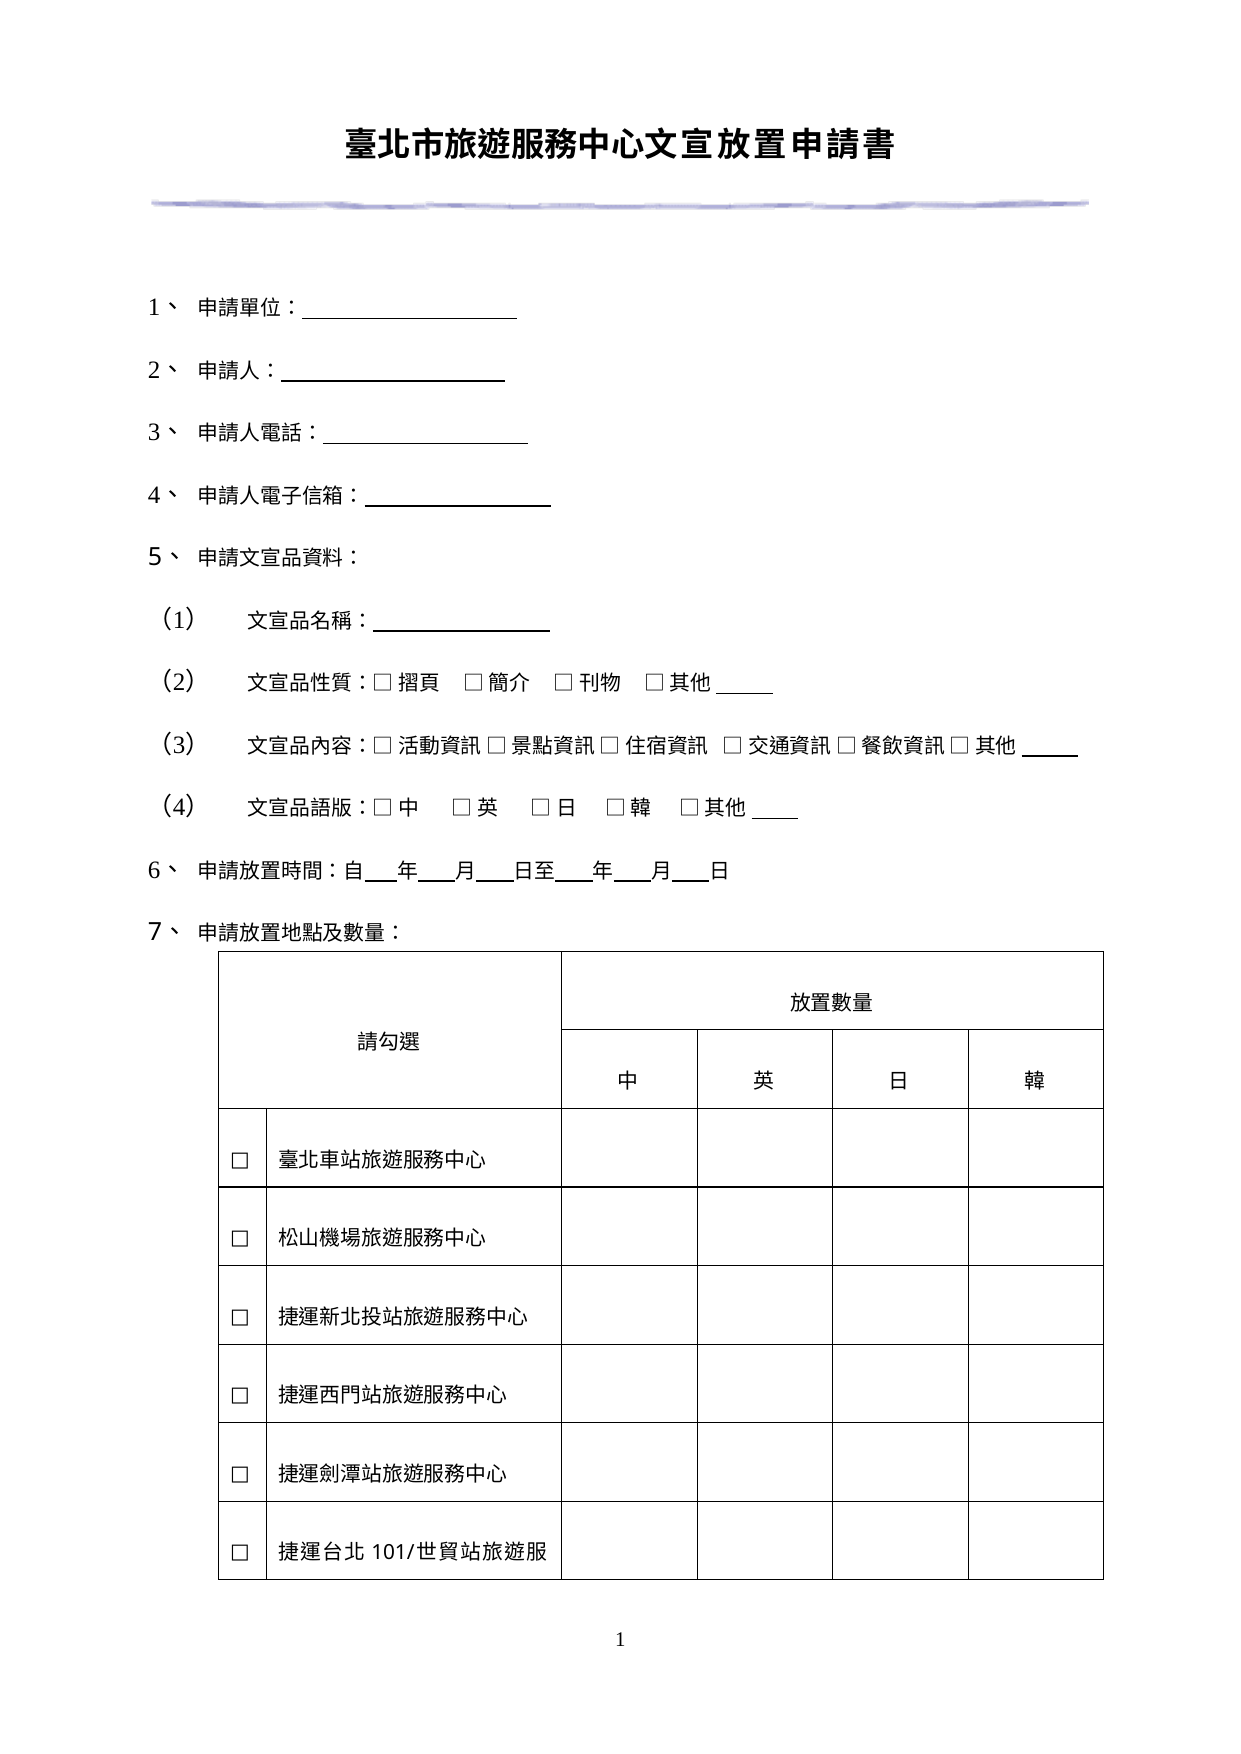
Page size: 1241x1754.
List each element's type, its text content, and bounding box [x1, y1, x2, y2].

table_cell [833, 1109, 968, 1186]
list 文宣品語版：□ 中 □ 英 □ 日 □ 韓 □ 其他 [148, 763, 1094, 826]
table_cell [833, 1266, 968, 1343]
table_cell [562, 1345, 697, 1422]
table_cell [833, 1188, 968, 1265]
list 申請人： [148, 326, 1094, 388]
table_cell [833, 1502, 968, 1579]
list 申請文宣品資料： [148, 513, 1094, 576]
table_cell [562, 1109, 697, 1186]
table_cell 日 [833, 1030, 968, 1108]
table_cell [969, 1345, 1103, 1422]
table_cell [969, 1109, 1103, 1186]
table_cell 英 [698, 1030, 832, 1108]
table_cell 捷運劍潭站旅遊服務中心 [267, 1423, 561, 1501]
table_cell 臺北車站旅遊服務中心 [267, 1109, 561, 1186]
table_cell [969, 1266, 1103, 1343]
table_header 放置數量 [562, 952, 1103, 1029]
list 文宣品名稱： [148, 576, 1094, 638]
table_cell [833, 1345, 968, 1422]
list 申請放置時間：自 年 月 日至 年 月 日 [148, 826, 1094, 888]
table_cell [698, 1423, 832, 1501]
table_cell [562, 1266, 697, 1343]
list 申請人電子信箱： [148, 451, 1094, 513]
table_cell 捷運新北投站旅遊服務中心 [267, 1266, 561, 1343]
table_cell [698, 1188, 832, 1265]
table_cell □ [219, 1266, 266, 1343]
table_cell 松山機場旅遊服務中心 [267, 1188, 561, 1265]
list 申請單位： [148, 263, 1094, 326]
table_cell [562, 1423, 697, 1501]
table_cell □ [219, 1109, 266, 1186]
table_cell [698, 1345, 832, 1422]
table_cell [969, 1502, 1103, 1579]
table_cell 韓 [969, 1030, 1103, 1108]
table_cell [698, 1266, 832, 1343]
table_header 請勾選 [219, 952, 561, 1108]
list 文宣品內容：□ 活動資訊 □ 景點資訊 □ 住宿資訊 □ 交通資訊 □ 餐飲資訊 □ 其他 [148, 701, 1094, 763]
table_cell [969, 1423, 1103, 1501]
table_cell □ [219, 1502, 266, 1579]
text 臺北市旅遊服務中心文宣放置申請書 [148, 101, 1092, 226]
table_cell 中 [562, 1030, 697, 1108]
table_cell □ [219, 1345, 266, 1422]
list 申請人電話： [148, 388, 1094, 451]
table_cell [698, 1502, 832, 1579]
table_cell 捷運台北101/世貿站旅遊服 [267, 1502, 561, 1579]
table_cell [562, 1502, 697, 1579]
table_cell 捷運西門站旅遊服務中心 [267, 1345, 561, 1422]
table_cell [833, 1423, 968, 1501]
table_cell □ [219, 1423, 266, 1501]
list 申請放置地點及數量： [148, 888, 1094, 951]
list 文宣品性質：□ 摺頁 □ 簡介 □ 刊物 □ 其他 [148, 638, 1094, 701]
table_cell [698, 1109, 832, 1186]
table_cell [969, 1188, 1103, 1265]
table_cell □ [219, 1188, 266, 1265]
table_cell [562, 1188, 697, 1265]
